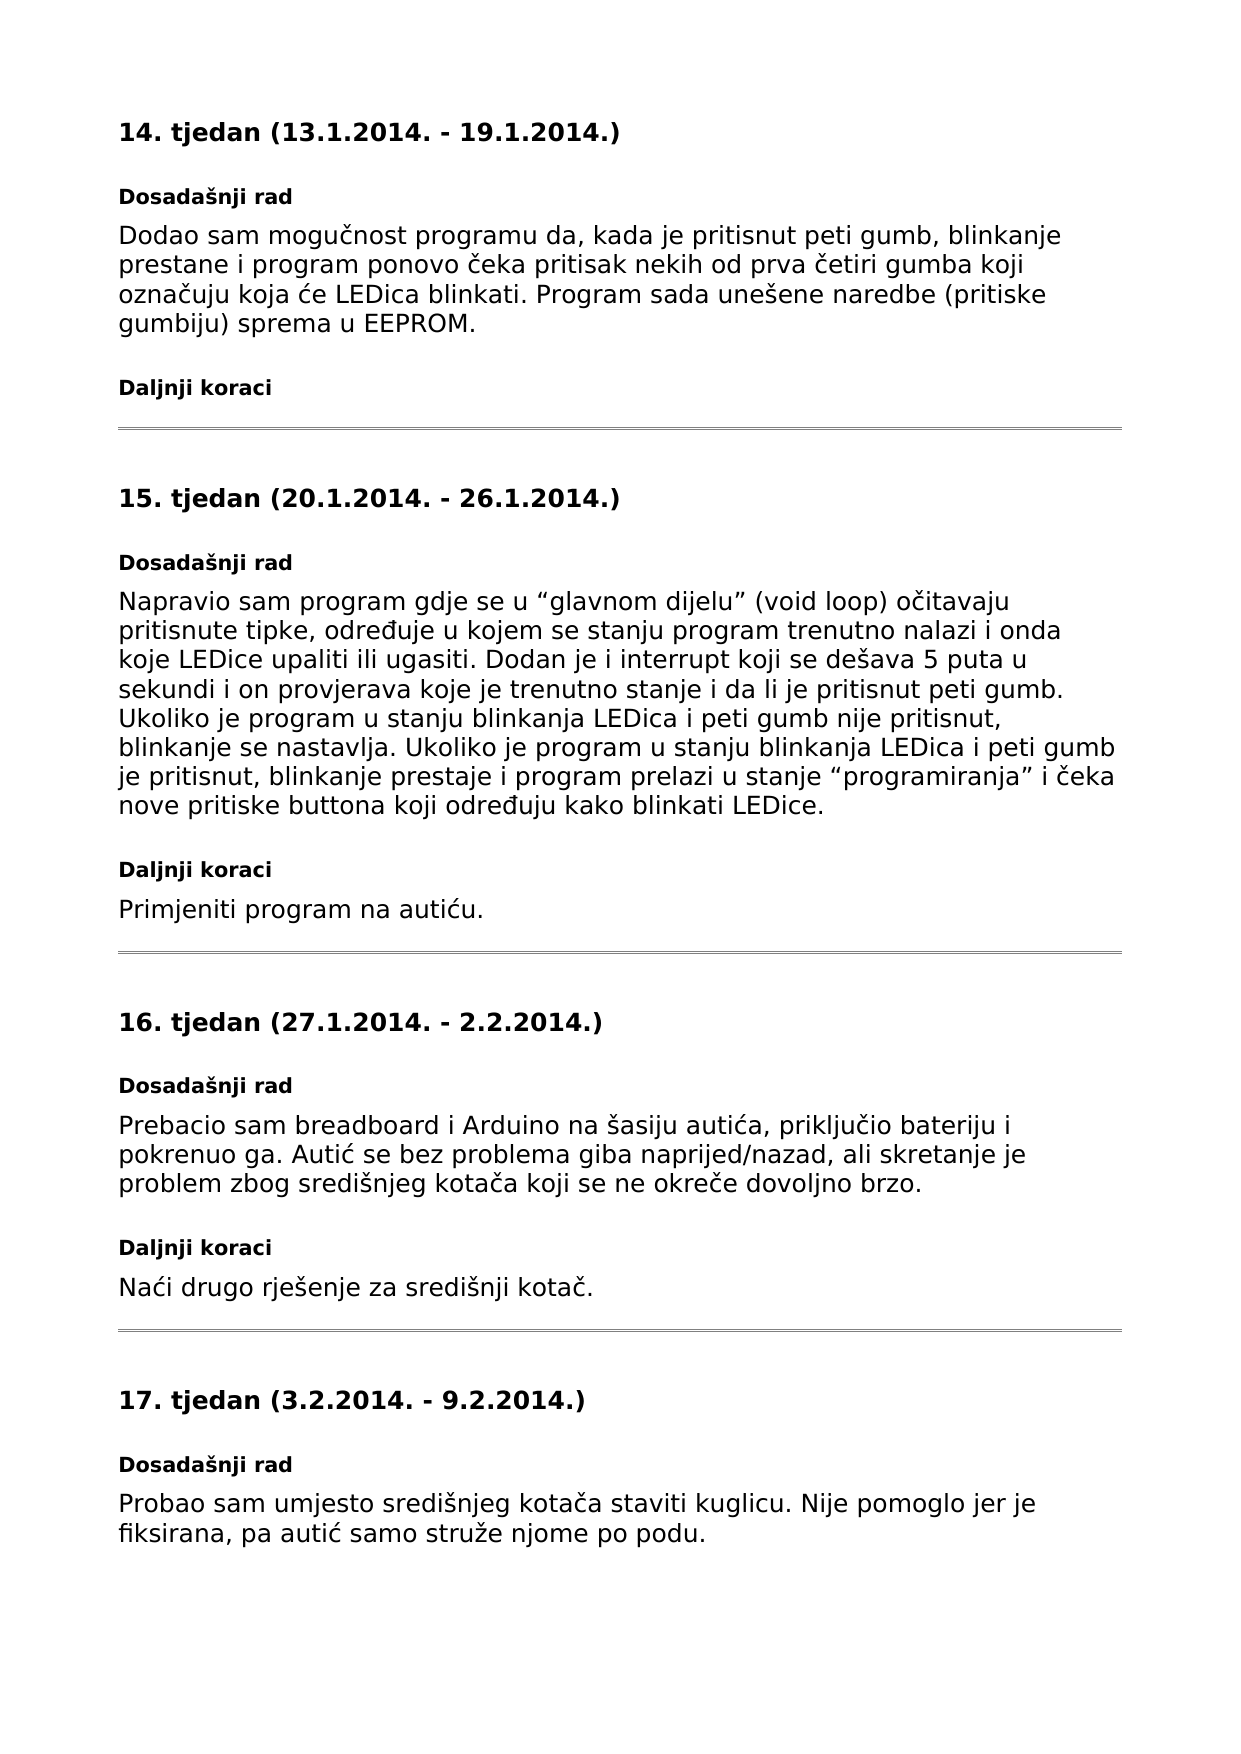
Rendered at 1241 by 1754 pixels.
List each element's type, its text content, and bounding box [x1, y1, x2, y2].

text Primjeniti program na autiću. [118, 895, 1122, 924]
text Napravio sam program gdje se u “glavnom dijelu” (void loop) očitavaju pritisnute tipke, određuje u kojem se stanju program trenutno nalazi i onda koje LEDice upaliti ili ugasiti. Dodan je i interrupt koji se dešava 5 puta u sekundi i on provjerava koje je trenutno stanje i da li je pritisnut peti gumb. Ukoliko je program u stanju blinkanja LEDica i peti gumb nije pritisnut, blinkanje se nastavlja. Ukoliko je program u stanju blinkanja LEDica i peti gumb je pritisnut, blinkanje prestaje i program prelazi u stanje “programiranja” i čeka nove pritiske buttona koji određuju kako blinkati LEDice. [118, 587, 1122, 821]
subtitle Daljnji koraci [118, 1236, 1122, 1261]
subtitle 14. tjedan (13.1.2014. - 19.1.2014.) [118, 118, 1122, 147]
text Dodao sam mogučnost programu da, kada je pritisnut peti gumb, blinkanje prestane i program ponovo čeka pritisak nekih od prva četiri gumba koji označuju koja će LEDica blinkati. Program sada unešene naredbe (pritiske gumbiju) sprema u EEPROM. [118, 222, 1122, 338]
subtitle 17. tjedan (3.2.2014. - 9.2.2014.) [118, 1386, 1122, 1415]
text Probao sam umjesto središnjeg kotača staviti kuglicu. Nije pomoglo jer je fiksirana, pa autić samo struže njome po podu. [118, 1489, 1122, 1548]
subtitle Dosadašnji rad [118, 185, 1122, 209]
subtitle 15. tjedan (20.1.2014. - 26.1.2014.) [118, 484, 1122, 513]
subtitle Dosadašnji rad [118, 1074, 1122, 1099]
text Prebacio sam breadboard i Arduino na šasiju autića, priključio bateriju i pokrenuo ga. Autić se bez problema giba naprijed/nazad, ali skretanje je problem zbog središnjeg kotača koji se ne okreče dovoljno brzo. [118, 1111, 1122, 1199]
subtitle Daljnji koraci [118, 858, 1122, 882]
subtitle Dosadašnji rad [118, 551, 1122, 575]
text Naći drugo rješenje za središnji kotač. [118, 1273, 1122, 1302]
subtitle Dosadašnji rad [118, 1453, 1122, 1477]
subtitle Daljnji koraci [118, 376, 1122, 400]
subtitle 16. tjedan (27.1.2014. - 2.2.2014.) [118, 1008, 1122, 1037]
